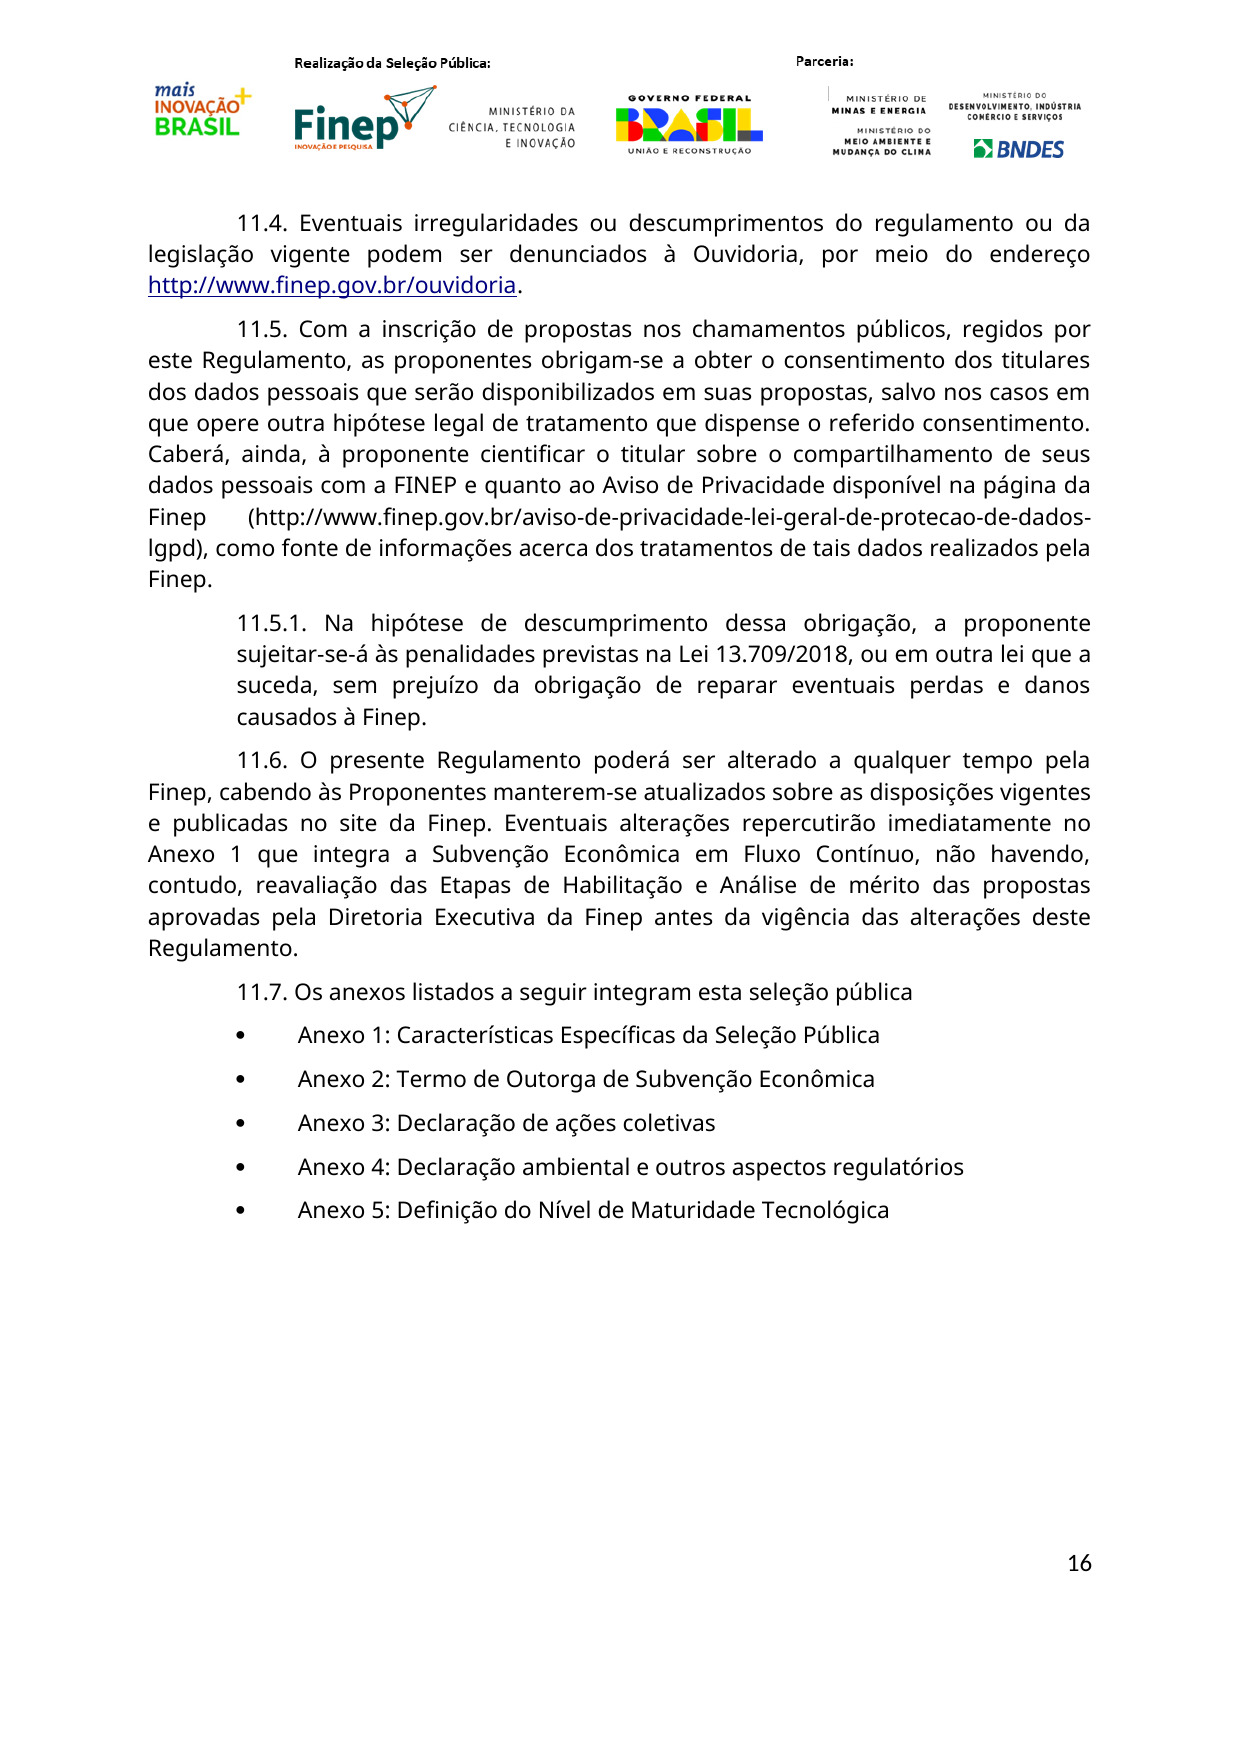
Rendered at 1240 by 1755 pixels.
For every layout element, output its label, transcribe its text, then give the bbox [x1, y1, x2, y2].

list Anexo 1: Características Específicas da Seleção Pública [148, 1019, 1092, 1051]
list Anexo 4: Declaração ambiental e outros aspectos regulatórios [148, 1151, 1092, 1182]
list Anexo 5: Definição do Nível de Maturidade Tecnológica [148, 1194, 1092, 1226]
text 11.5. Com a inscrição de propostas nos chamamentos públicos, regidos por este Regulamento, as proponentes obrigam-se a obter o consentimento dos titulares dos dados pessoais que serão disponibilizados em suas propostas, salvo nos casos em que opere outra hipótese legal de tratamento que dispense o referido consentimento. Caberá, ainda, à proponente cientificar o titular sobre o compartilhamento de seus dados pessoais com a FINEP e quanto ao Aviso de Privacidade disponível na página da Finep (http://www.finep.gov.br/aviso-de-privacidade-lei-geral-de-protecao-de-dados-lgpd), como fonte de informações acerca dos tratamentos de tais dados realizados pela Finep. [148, 313, 1092, 594]
text 11.7. Os anexos listados a seguir integram esta seleção pública [148, 976, 1092, 1007]
text 11.4. Eventuais irregularidades ou descumprimentos do regulamento ou da legislação vigente podem ser denunciados à Ouvidoria, por meio do endereço http://www.finep.gov.br/ouvidoria. [148, 207, 1092, 301]
text 11.6. O presente Regulamento poderá ser alterado a qualquer tempo pela Finep, cabendo às Proponentes manterem-se atualizados sobre as disposições vigentes e publicadas no site da Finep. Eventuais alterações repercutirão imediatamente no Anexo 1 que integra a Subvenção Econômica em Fluxo Contínuo, não havendo, contudo, reavaliação das Etapas de Habilitação e Análise de mérito das propostas aprovadas pela Diretoria Executiva da Finep antes da vigência das alterações deste Regulamento. [148, 744, 1092, 963]
list Anexo 3: Declaração de ações coletivas [148, 1107, 1092, 1138]
list Anexo 2: Termo de Outorga de Subvenção Econômica [148, 1063, 1092, 1094]
text 11.5.1. Na hipótese de descumprimento dessa obrigação, a proponente sujeitar-se-á às penalidades previstas na Lei 13.709/2018, ou em outra lei que a suceda, sem prejuízo da obrigação de reparar eventuais perdas e danos causados à Finep. [236, 607, 1092, 732]
